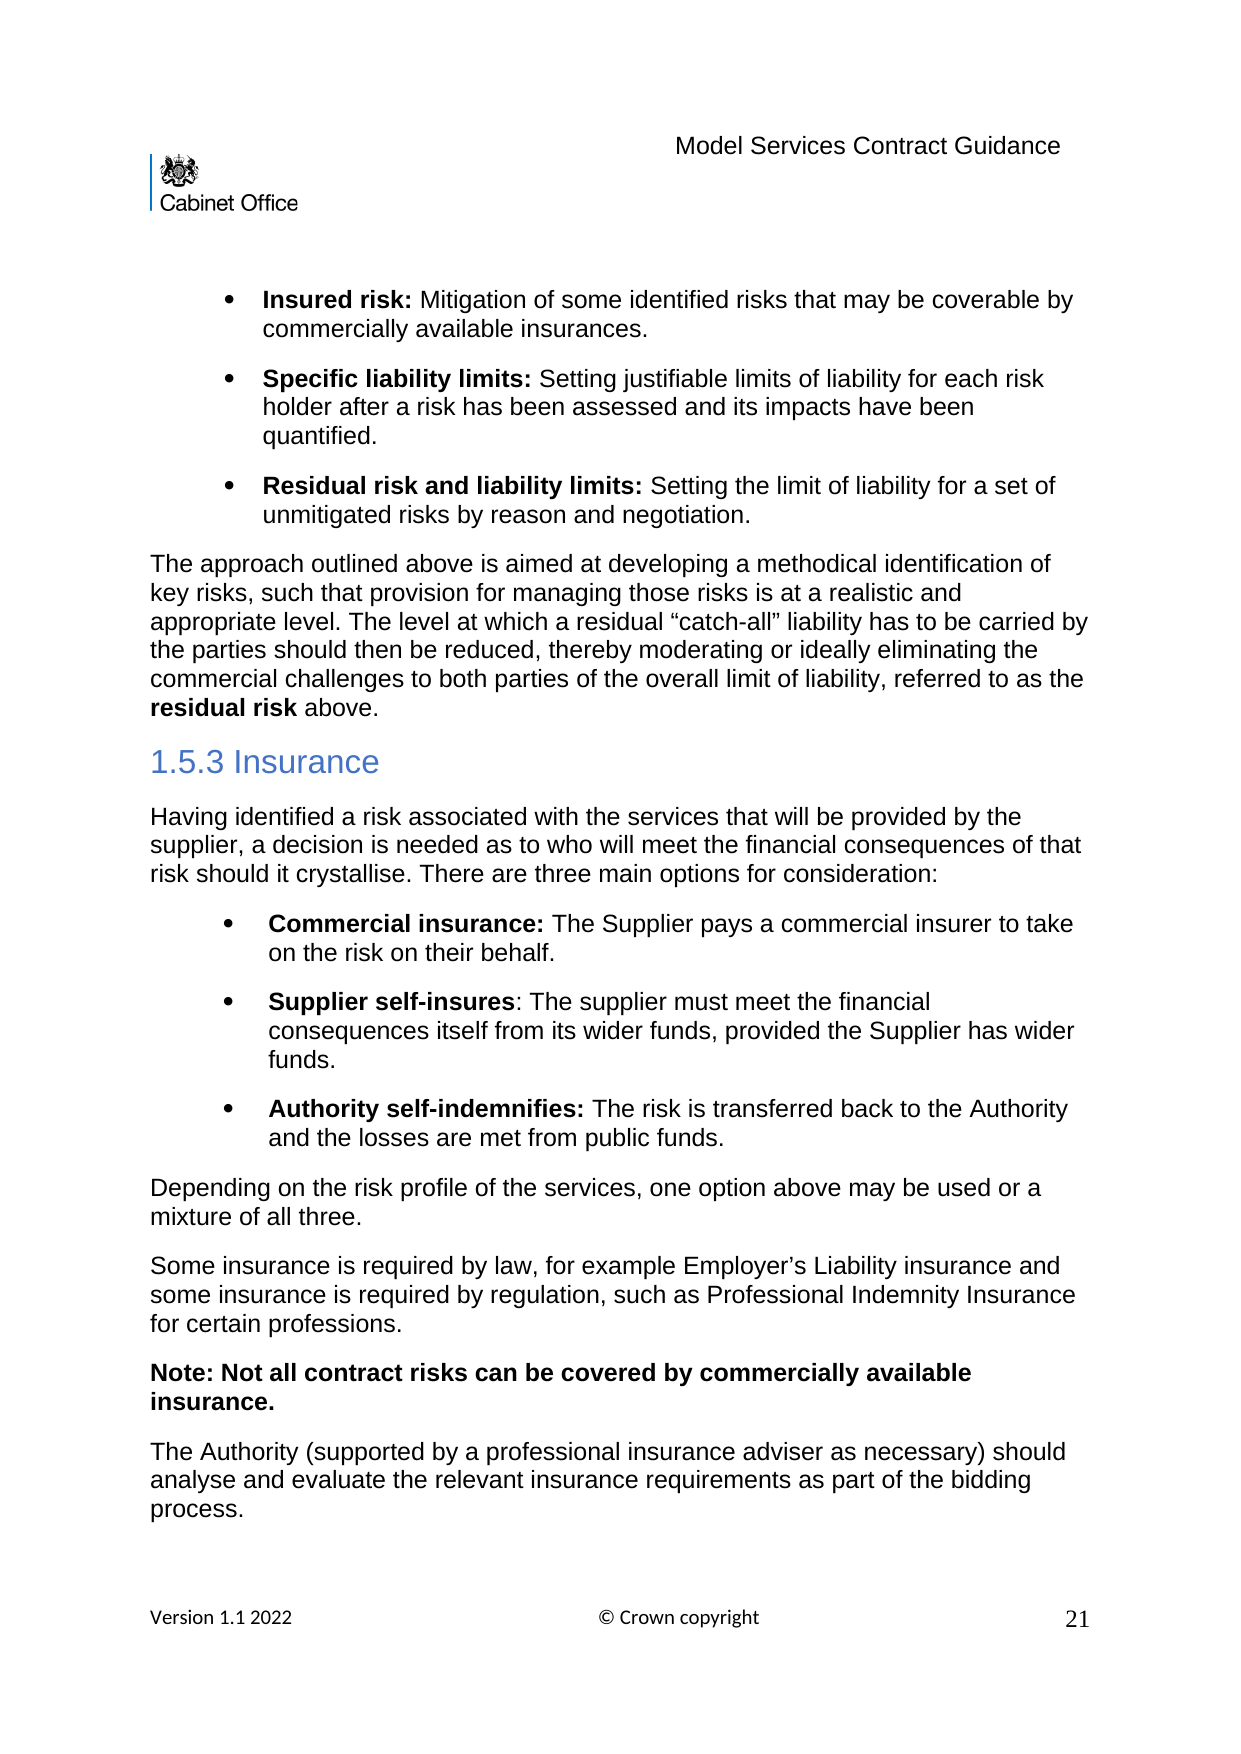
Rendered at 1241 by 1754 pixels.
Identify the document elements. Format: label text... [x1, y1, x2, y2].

list Authority self-indemnifies: The risk is transferred back to the Authority and the losses are met from public funds. [224, 1094, 1090, 1152]
text 1.5.3 Insurance [150, 742, 1090, 781]
list Insured risk: Mitigation of some identified risks that may be coverable by commercially available insurances. [225, 285, 1090, 343]
list Residual risk and liability limits: Setting the limit of liability for a set of unmitigated risks by reason and negotiation. [225, 471, 1090, 528]
list Commercial insurance: The Supplier pays a commercial insurer to take on the risk on their behalf. [224, 909, 1090, 966]
list Supplier self-insures: The supplier must meet the financial consequences itself from its wider funds, provided the Supplier has wider funds. [224, 987, 1090, 1074]
text Note: Not all contract risks can be covered by commercially available insurance. [150, 1358, 1090, 1416]
list Specific liability limits: Setting justifiable limits of liability for each risk holder after a risk has been assessed and its impacts have been quantified. [225, 363, 1090, 450]
text Depending on the risk profile of the services, one option above may be used or a mixture of all three. [150, 1173, 1090, 1230]
text Some insurance is required by law, for example Employer’s Liability insurance and some insurance is required by regulation, such as Professional Indemnity Insurance for certain professions. [150, 1251, 1090, 1337]
text Having identified a risk associated with the services that will be provided by the supplier, a decision is needed as to who will meet the financial consequences of that risk should it crystallise. There are three main options for consideration: [150, 802, 1090, 888]
text The Authority (supported by a professional insurance adviser as necessary) should analyse and evaluate the relevant insurance requirements as part of the bidding process. [150, 1437, 1090, 1523]
text The approach outlined above is aimed at developing a methodical identification of key risks, such that provision for managing those risks is at a realistic and appropriate level. The level at which a residual “catch-all” liability has to be carried by the parties should then be reduced, thereby moderating or ideally eliminating the commercial challenges to both parties of the overall limit of liability, referred to as the residual risk above. [150, 549, 1090, 722]
